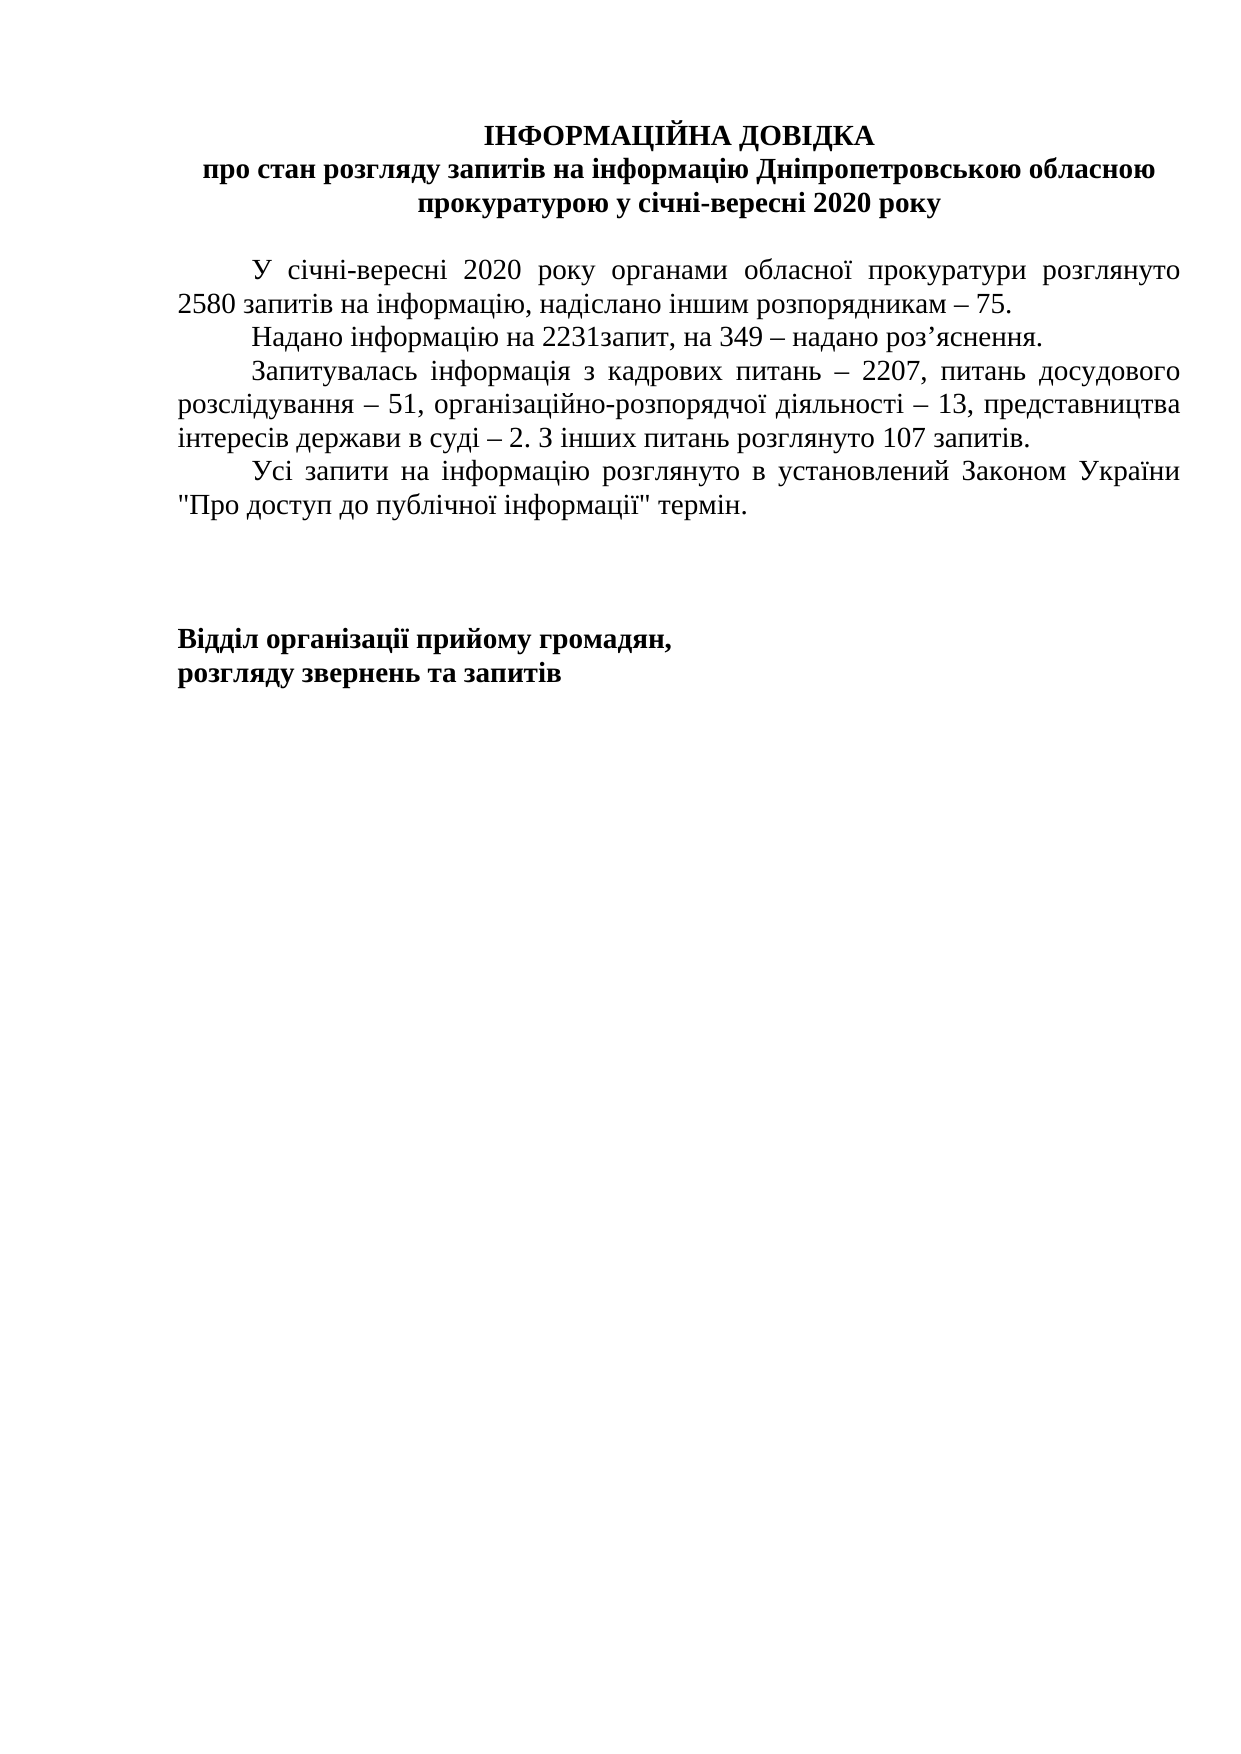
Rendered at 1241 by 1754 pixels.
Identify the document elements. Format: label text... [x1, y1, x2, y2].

text У січні-вересні 2020 року органами обласної прокуратури розглянуто 2580 запитів на інформацію, надіслано іншим розпорядникам – 75. [177, 252, 1181, 319]
text Надано інформацію на 2231запит, на 349 – надано роз’яснення. [177, 319, 1181, 353]
text розгляду звернень та запитів [177, 655, 1181, 688]
text Запитувалась інформація з кадрових питань – 2207, питань досудового розслідування – 51, організаційно-розпорядчої діяльності – 13, представництва інтересів держави в суді – 2. З інших питань розглянуто 107 запитів. [177, 353, 1181, 453]
text Усі запити на інформацію розглянуто в установлений Законом України "Про доступ до публічної інформації" термін. [177, 453, 1181, 521]
text Відділ організації прийому громадян, [177, 621, 1181, 655]
text про стан розгляду запитів на інформацію Дніпропетровською обласною прокуратурою у січні-вересні 2020 року [177, 152, 1181, 219]
text ІНФОРМАЦІЙНА ДОВІДКА [177, 118, 1181, 152]
